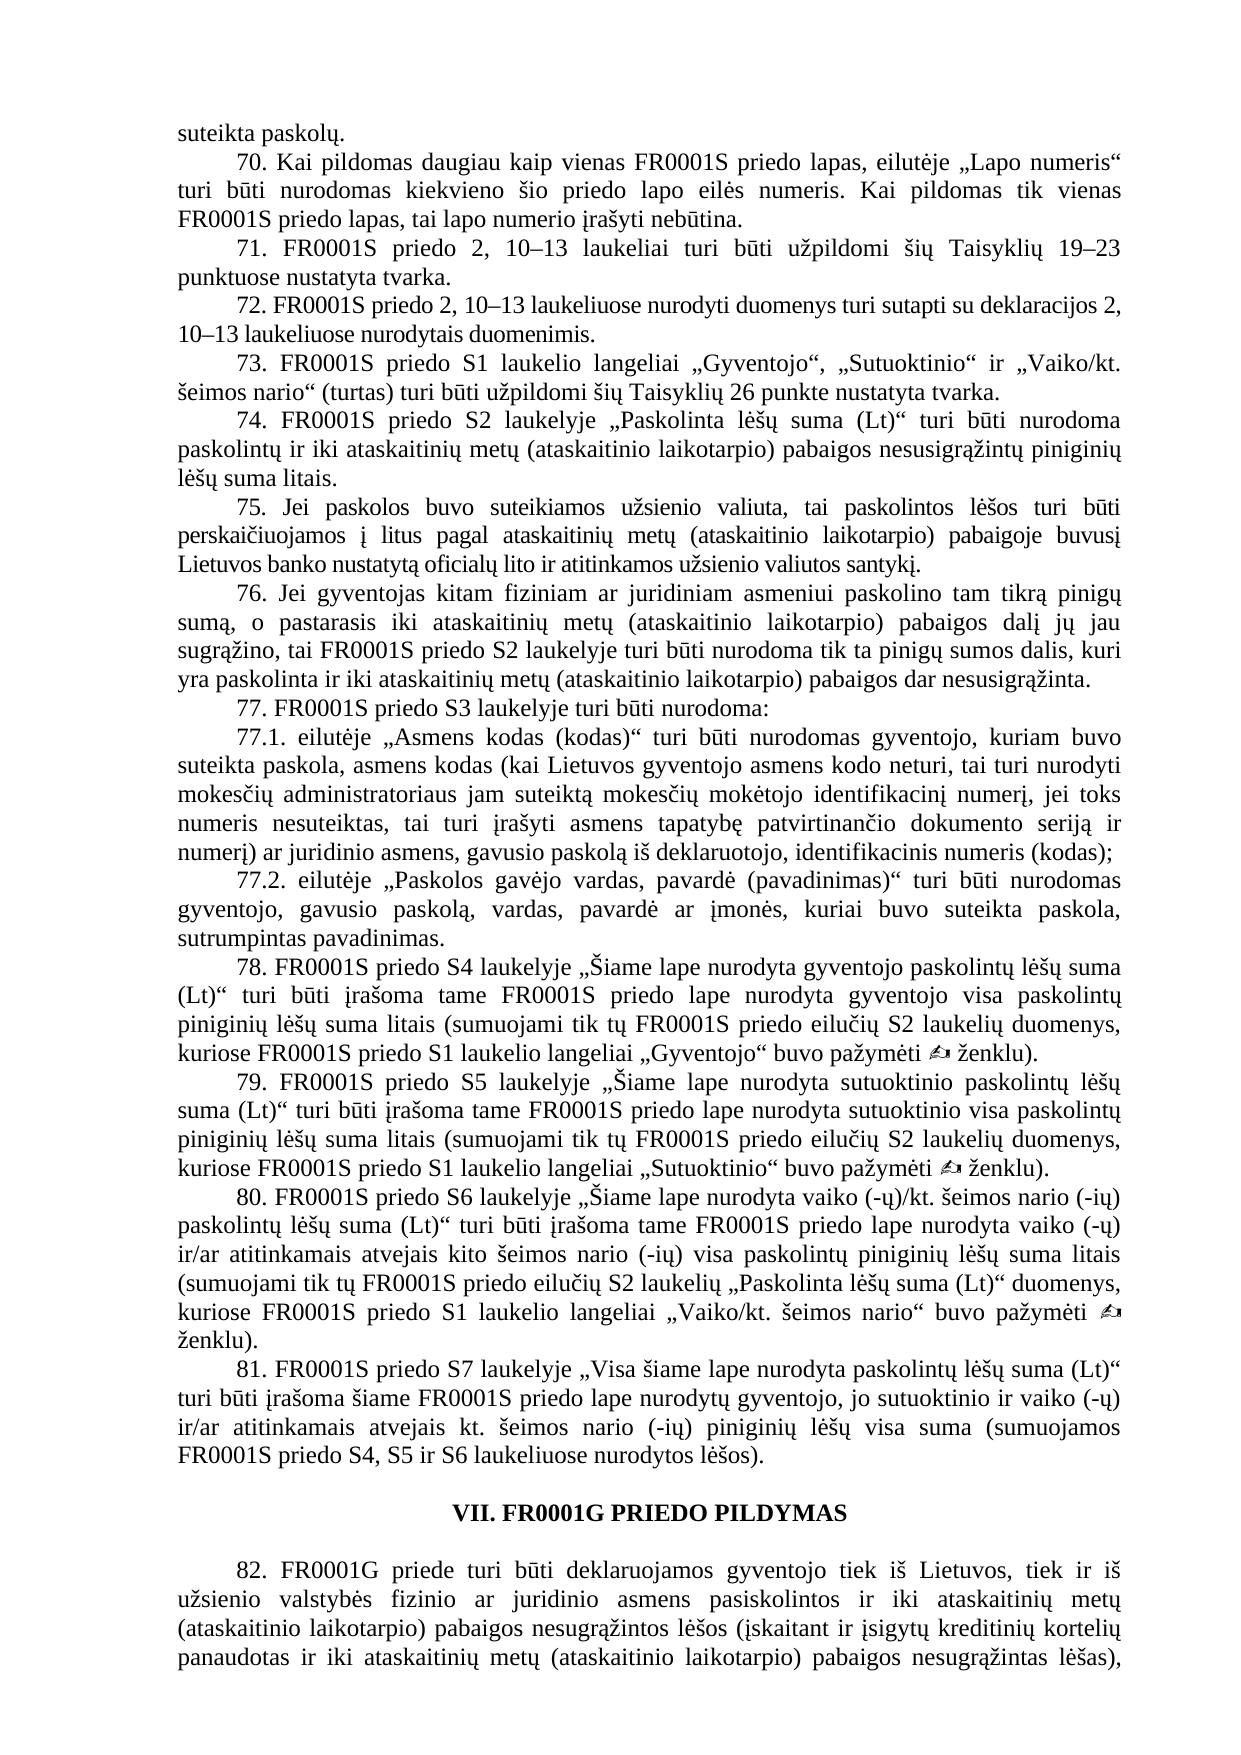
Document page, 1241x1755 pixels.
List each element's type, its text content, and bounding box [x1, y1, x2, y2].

text 73. FR0001S priedo S1 laukelio langeliai „Gyventojo“, „Sutuoktinio“ ir „Vaiko/kt. šeimos nario“ (turtas) turi būti užpildomi šių Taisyklių 26 punkte nustatyta tvarka. [177, 348, 1122, 406]
text 74. FR0001S priedo S2 laukelyje „Paskolinta lėšų suma (Lt)“ turi būti nurodoma paskolintų ir iki ataskaitinių metų (ataskaitinio laikotarpio) pabaigos nesusigrąžintų piniginių lėšų suma litais. [177, 406, 1122, 492]
text 77. FR0001S priedo S3 laukelyje turi būti nurodoma: [177, 693, 1122, 722]
text 82. FR0001G priede turi būti deklaruojamos gyventojo tiek iš Lietuvos, tiek ir iš užsienio valstybės fizinio ar juridinio asmens pasiskolintos ir iki ataskaitinių metų (ataskaitinio laikotarpio) pabaigos nesugrąžintos lėšos (įskaitant ir įsigytų kreditinių kortelių panaudotas ir iki ataskaitinių metų (ataskaitinio laikotarpio) pabaigos nesugrąžintas lėšas), [177, 1556, 1122, 1671]
text 77.1. eilutėje „Asmens kodas (kodas)“ turi būti nurodomas gyventojo, kuriam buvo suteikta paskola, asmens kodas (kai Lietuvos gyventojo asmens kodo neturi, tai turi nurodyti mokesčių administratoriaus jam suteiktą mokesčių mokėtojo identifikacinį numerį, jei toks numeris nesuteiktas, tai turi įrašyti asmens tapatybę patvirtinančio dokumento seriją ir numerį) ar juridinio asmens, gavusio paskolą iš deklaruotojo, identifikacinis numeris (kodas); [177, 722, 1122, 866]
text 77.2. eilutėje „Paskolos gavėjo vardas, pavardė (pavadinimas)“ turi būti nurodomas gyventojo, gavusio paskolą, vardas, pavardė ar įmonės, kuriai buvo suteikta paskola, sutrumpintas pavadinimas. [177, 866, 1122, 952]
text 79. FR0001S priedo S5 laukelyje „Šiame lape nurodyta sutuoktinio paskolintų lėšų suma (Lt)“ turi būti įrašoma tame FR0001S priedo lape nurodyta sutuoktinio visa paskolintų piniginių lėšų suma litais (sumuojami tik tų FR0001S priedo eilučių S2 laukelių duomenys, kuriose FR0001S priedo S1 laukelio langeliai „Sutuoktinio“ buvo pažymėti [x] ženklu). [177, 1067, 1122, 1182]
text 72. FR0001S priedo 2, 10–13 laukeliuose nurodyti duomenys turi sutapti su deklaracijos 2, 10–13 laukeliuose nurodytais duomenimis. [177, 291, 1122, 348]
text VII. FR0001G PRIEDO PILDYMAS [177, 1498, 1122, 1527]
text 70. Kai pildomas daugiau kaip vienas FR0001S priedo lapas, eilutėje „Lapo numeris“ turi būti nurodomas kiekvieno šio priedo lapo eilės numeris. Kai pildomas tik vienas FR0001S priedo lapas, tai lapo numerio įrašyti nebūtina. [177, 147, 1122, 233]
text 81. FR0001S priedo S7 laukelyje „Visa šiame lape nurodyta paskolintų lėšų suma (Lt)“ turi būti įrašoma šiame FR0001S priedo lape nurodytų gyventojo, jo sutuoktinio ir vaiko (-ų) ir/ar atitinkamais atvejais kt. šeimos nario (-ių) piniginių lėšų visa suma (sumuojamos FR0001S priedo S4, S5 ir S6 laukeliuose nurodytos lėšos). [177, 1354, 1122, 1469]
text 80. FR0001S priedo S6 laukelyje „Šiame lape nurodyta vaiko (-ų)/kt. šeimos nario (-ių) paskolintų lėšų suma (Lt)“ turi būti įrašoma tame FR0001S priedo lape nurodyta vaiko (-ų) ir/ar atitinkamais atvejais kito šeimos nario (-ių) visa paskolintų piniginių lėšų suma litais (sumuojami tik tų FR0001S priedo eilučių S2 laukelių „Paskolinta lėšų suma (Lt)“ duomenys, kuriose FR0001S priedo S1 laukelio langeliai „Vaiko/kt. šeimos nario“ buvo pažymėti [x] ženklu). [177, 1182, 1122, 1354]
text 75. Jei paskolos buvo suteikiamos užsienio valiuta, tai paskolintos lėšos turi būti perskaičiuojamos į litus pagal ataskaitinių metų (ataskaitinio laikotarpio) pabaigoje buvusį Lietuvos banko nustatytą oficialų lito ir atitinkamos užsienio valiutos santykį. [177, 492, 1122, 578]
text suteikta paskolų. [177, 118, 1122, 147]
text 71. FR0001S priedo 2, 10–13 laukeliai turi būti užpildomi šių Taisyklių 19–23 punktuose nustatyta tvarka. [177, 233, 1122, 291]
text 78. FR0001S priedo S4 laukelyje „Šiame lape nurodyta gyventojo paskolintų lėšų suma (Lt)“ turi būti įrašoma tame FR0001S priedo lape nurodyta gyventojo visa paskolintų piniginių lėšų suma litais (sumuojami tik tų FR0001S priedo eilučių S2 laukelių duomenys, kuriose FR0001S priedo S1 laukelio langeliai „Gyventojo“ buvo pažymėti [x] ženklu). [177, 952, 1122, 1067]
text 76. Jei gyventojas kitam fiziniam ar juridiniam asmeniui paskolino tam tikrą pinigų sumą, o pastarasis iki ataskaitinių metų (ataskaitinio laikotarpio) pabaigos dalį jų jau sugrąžino, tai FR0001S priedo S2 laukelyje turi būti nurodoma tik ta pinigų sumos dalis, kuri yra paskolinta ir iki ataskaitinių metų (ataskaitinio laikotarpio) pabaigos dar nesusigrąžinta. [177, 578, 1122, 693]
